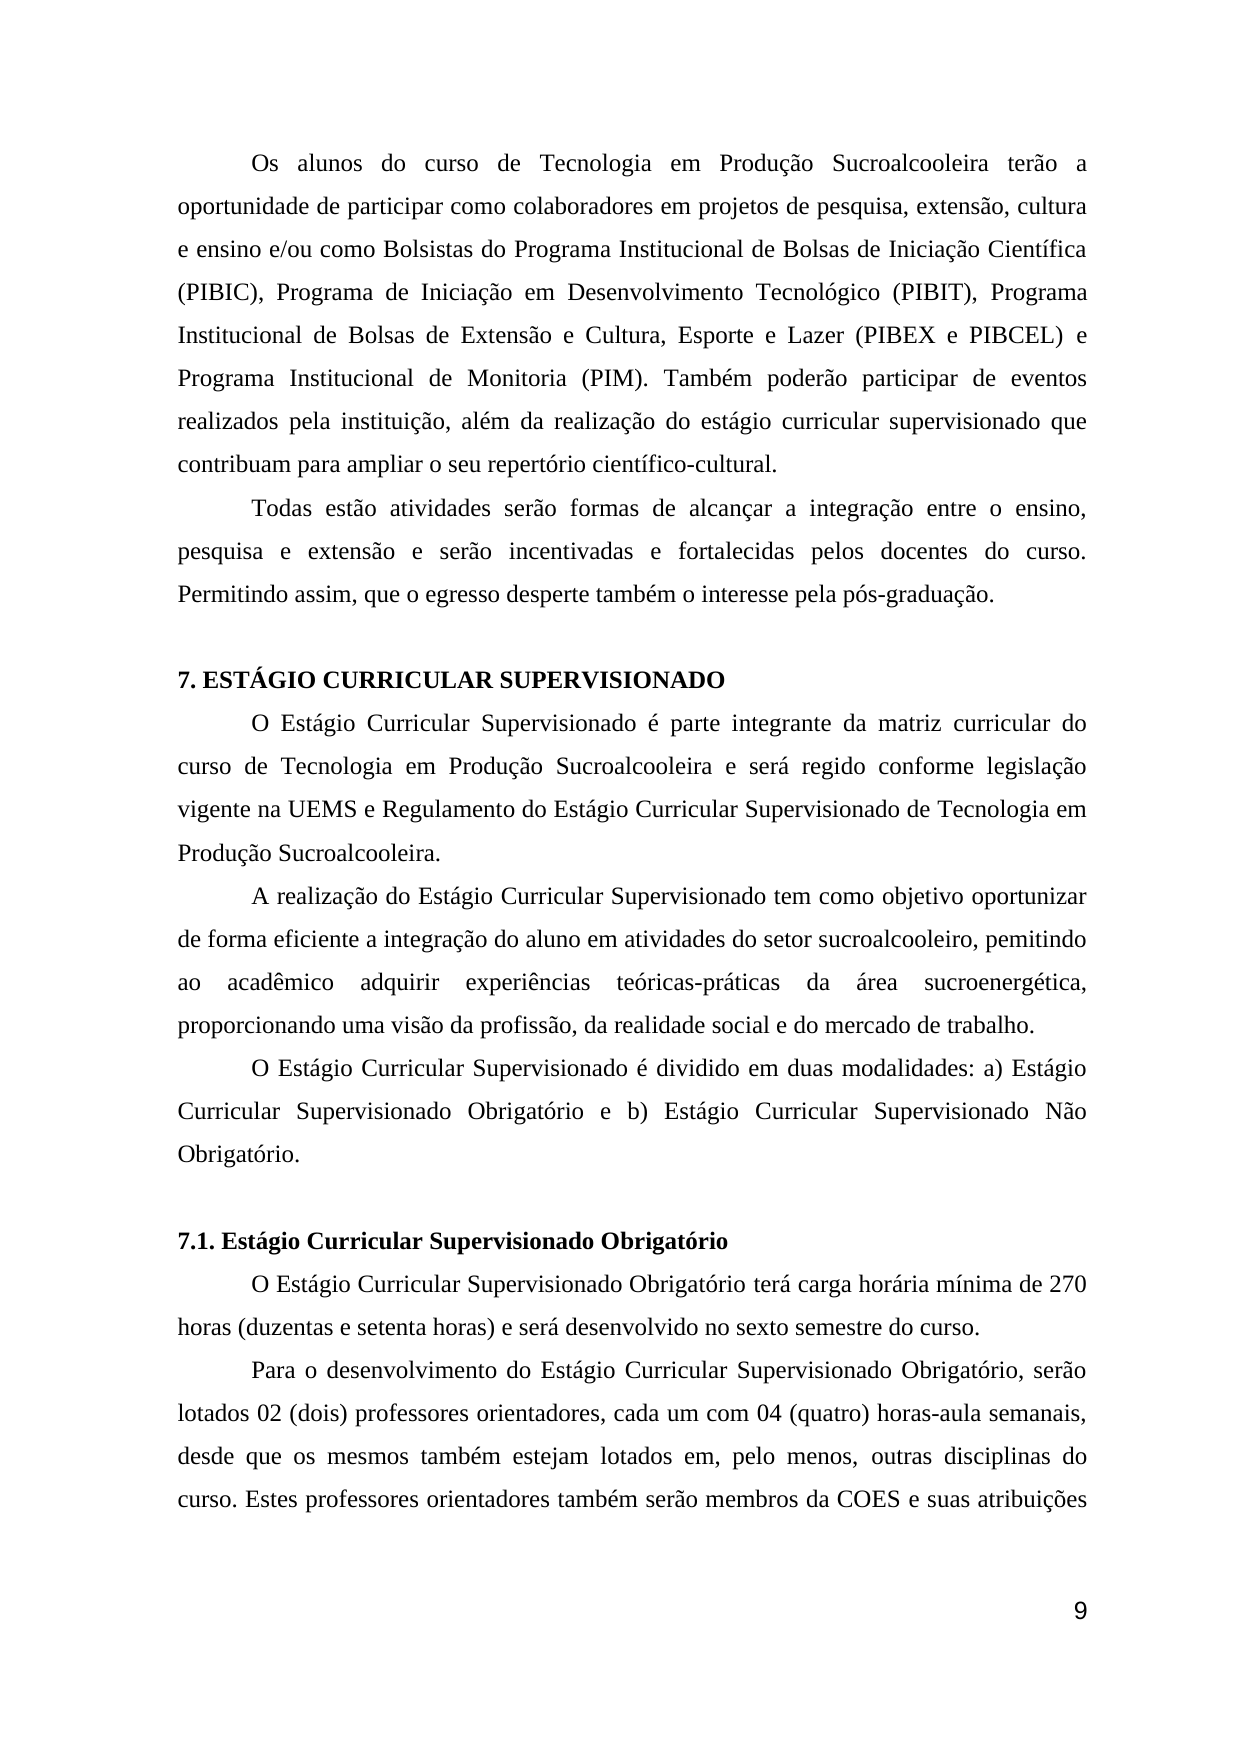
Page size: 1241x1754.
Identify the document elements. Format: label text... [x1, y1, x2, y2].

text Todas estão atividades serão formas de alcançar a integração entre o ensino, pesquisa e extensão e serão incentivadas e fortalecidas pelos docentes do curso. Permitindo assim, que o egresso desperte também o interesse pela pós-graduação. [177, 493, 1087, 608]
text Para o desenvolvimento do Estágio Curricular Supervisionado Obrigatório, serão lotados 02 (dois) professores orientadores, cada um com 04 (quatro) horas-aula semanais, desde que os mesmos também estejam lotados em, pelo menos, outras disciplinas do curso. Estes professores orientadores também serão membros da COES e suas atribuições [177, 1355, 1087, 1513]
subtitle 7.1. Estágio Curricular Supervisionado Obrigatório [177, 1226, 1087, 1254]
text O Estágio Curricular Supervisionado Obrigatório terá carga horária mínima de 270 horas (duzentas e setenta horas) e será desenvolvido no sexto semestre do curso. [177, 1269, 1087, 1341]
subtitle 7. ESTÁGIO CURRICULAR SUPERVISIONADO [177, 665, 1087, 694]
text O Estágio Curricular Supervisionado é dividido em duas modalidades: a) Estágio Curricular Supervisionado Obrigatório e b) Estágio Curricular Supervisionado Não Obrigatório. [177, 1053, 1087, 1168]
text A realização do Estágio Curricular Supervisionado tem como objetivo oportunizar de forma eficiente a integração do aluno em atividades do setor sucroalcooleiro, pemitindo ao acadêmico adquirir experiências teóricas-práticas da área sucroenergética, proporcionando uma visão da profissão, da realidade social e do mercado de trabalho. [177, 881, 1087, 1039]
text Os alunos do curso de Tecnologia em Produção Sucroalcooleira terão a oportunidade de participar como colaboradores em projetos de pesquisa, extensão, cultura e ensino e/ou como Bolsistas do Programa Institucional de Bolsas de Iniciação Científica (PIBIC), Programa de Iniciação em Desenvolvimento Tecnológico (PIBIT), Programa Institucional de Bolsas de Extensão e Cultura, Esporte e Lazer (PIBEX e PIBCEL) e Programa Institucional de Monitoria (PIM). Também poderão participar de eventos realizados pela instituição, além da realização do estágio curricular supervisionado que contribuam para ampliar o seu repertório científico-cultural. [177, 148, 1087, 478]
text O Estágio Curricular Supervisionado é parte integrante da matriz curricular do curso de Tecnologia em Produção Sucroalcooleira e será regido conforme legislação vigente na UEMS e Regulamento do Estágio Curricular Supervisionado de Tecnologia em Produção Sucroalcooleira. [177, 708, 1087, 866]
